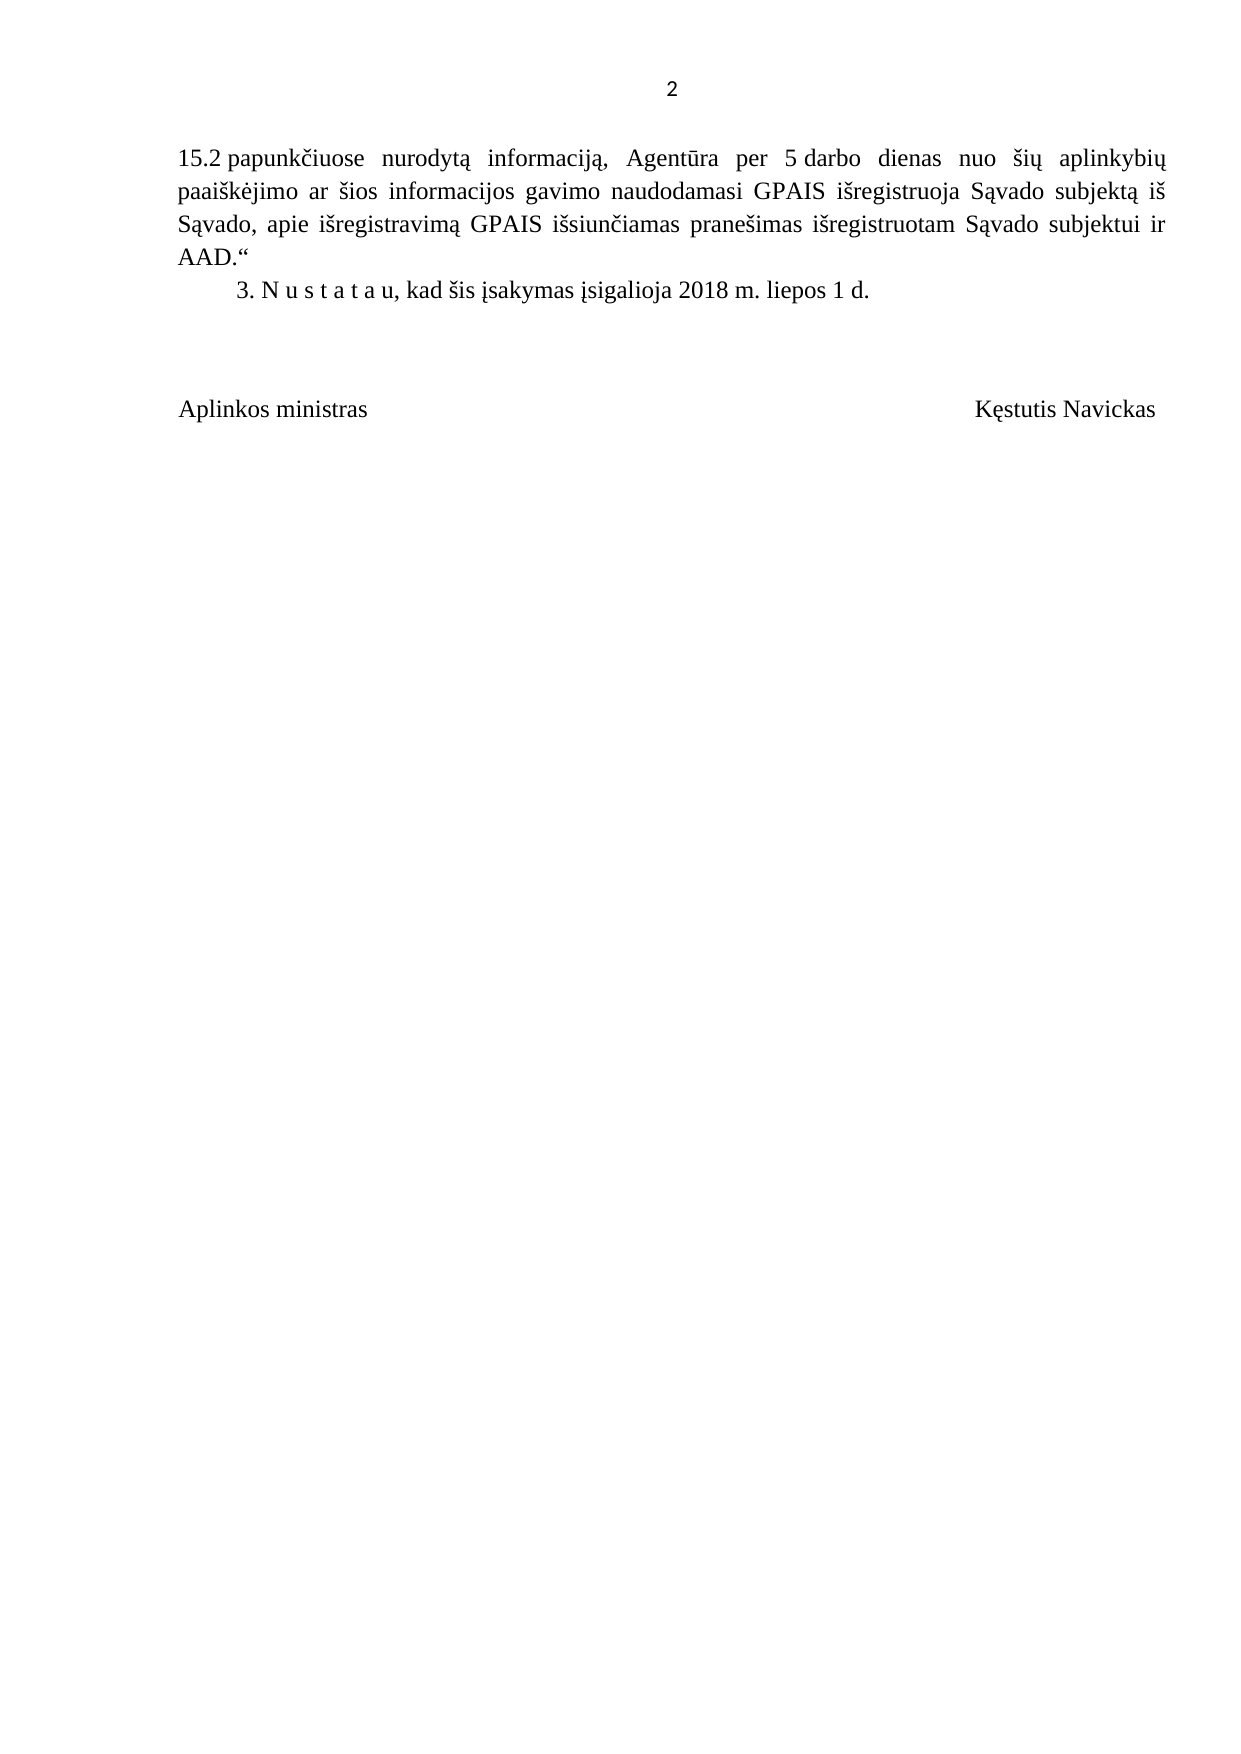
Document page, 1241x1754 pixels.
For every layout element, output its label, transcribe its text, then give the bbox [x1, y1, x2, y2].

text Aplinkos ministras Kęstutis Navickas [178, 394, 1163, 423]
text 15.2 papunkčiuose nurodytą informaciją, Agentūra per 5 darbo dienas nuo šių aplinkybių paaiškėjimo ar šios informacijos gavimo naudodamasi GPAIS išregistruoja Sąvado subjektą iš Sąvado, apie išregistravimą GPAIS išsiunčiamas pranešimas išregistruotam Sąvado subjektui ir AAD.“ [177, 143, 1166, 271]
text 3. N u s t a t a u, kad šis įsakymas įsigalioja 2018 m. liepos 1 d. [177, 275, 1166, 304]
